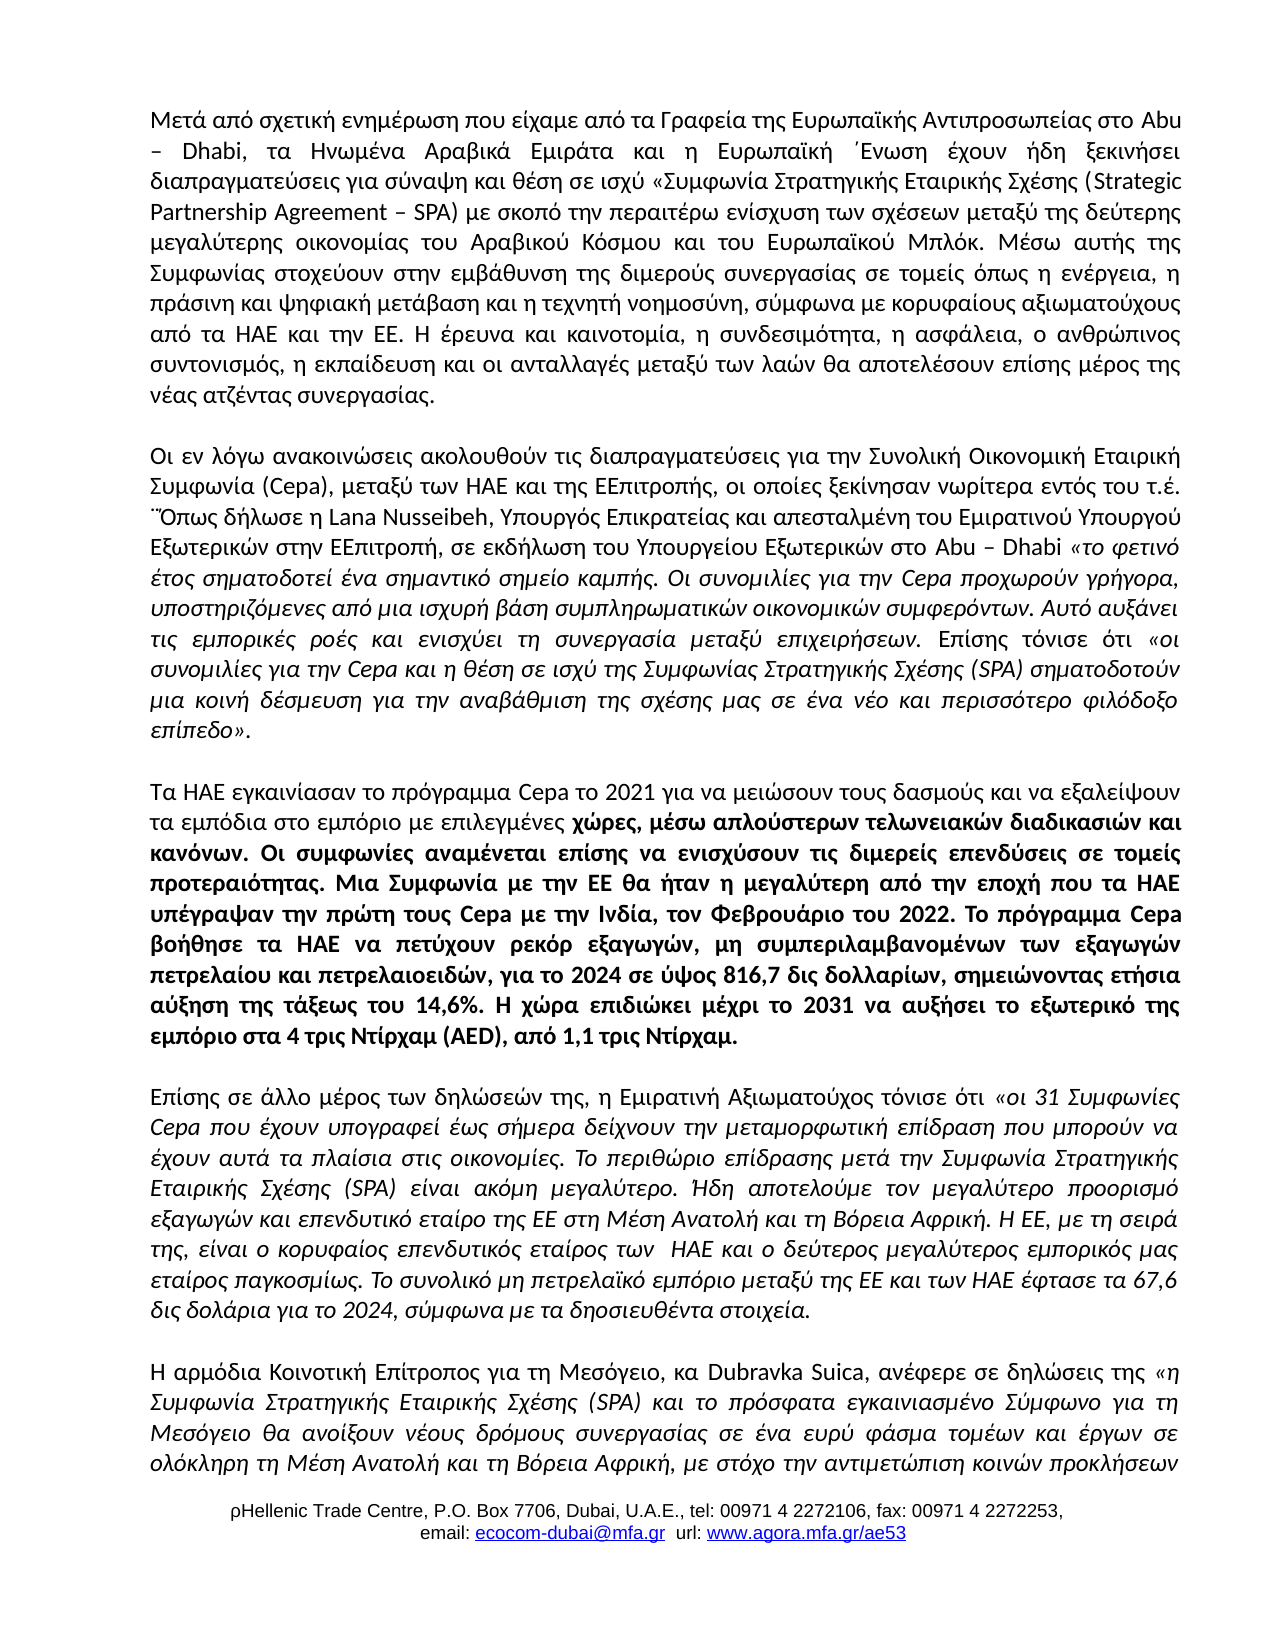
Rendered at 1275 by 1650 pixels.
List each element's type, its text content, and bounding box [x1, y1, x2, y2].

text Μετά από σχετική ενημέρωση που είχαμε από τα Γραφεία της Ευρωπαϊκής Αντιπροσωπείας στο Abu – Dhabi, τα Ηνωμένα Αραβικά Εμιράτα και η Ευρωπαϊκή ΄Ενωση έχουν ήδη ξεκινήσει διαπραγματεύσεις για σύναψη και θέση σε ισχύ «Συμφωνία Στρατηγικής Εταιρικής Σχέσης (Strategic Partnership Agreement – SPA) με σκοπό την περαιτέρω ενίσχυση των σχέσεων μεταξύ της δεύτερης μεγαλύτερης οικονομίας του Αραβικού Κόσμου και του Ευρωπαϊκού Μπλόκ. Μέσω αυτής της Συμφωνίας στοχεύουν στην εμβάθυνση της διμερούς συνεργασίας σε τομείς όπως η ενέργεια, η πράσινη και ψηφιακή μετάβαση και η τεχνητή νοημοσύνη, σύμφωνα με κορυφαίους αξιωματούχους από τα ΗΑΕ και την ΕΕ. Η έρευνα και καινοτομία, η συνδεσιμότητα, η ασφάλεια, ο ανθρώπινος συντονισμός, η εκπαίδευση και οι ανταλλαγές μεταξύ των λαών θα αποτελέσουν επίσης μέρος της νέας ατζέντας συνεργασίας. [150, 104, 1182, 409]
text Η αρμόδια Κοινοτική Επίτροπος για τη Μεσόγειο, κα Dubravka Suica, ανέφερε σε δηλώσεις της «η Συμφωνία Στρατηγικής Εταιρικής Σχέσης (SPA) και το πρόσφατα εγκαινιασμένο Σύμφωνο για τη Μεσόγειο θα ανοίξουν νέους δρόμους συνεργασίας σε ένα ευρύ φάσμα τομέων και έργων σε ολόκληρη τη Μέση Ανατολή και τη Βόρεια Αφρική, με στόχο την αντιμετώπιση κοινών προκλήσεων [150, 1356, 1182, 1478]
text Επίσης σε άλλο μέρος των δηλώσεών της, η Εμιρατινή Αξιωματούχος τόνισε ότι «οι 31 Συμφωνίες Cepa που έχουν υπογραφεί έως σήμερα δείχνουν την μεταμορφωτική επίδραση που μπορούν να έχουν αυτά τα πλαίσια στις οικονομίες. Το περιθώριο επίδρασης μετά την Συμφωνία Στρατηγικής Εταιρικής Σχέσης (SPA) είναι ακόμη μεγαλύτερο. Ήδη αποτελούμε τον μεγαλύτερο προορισμό εξαγωγών και επενδυτικό εταίρο της ΕΕ στη Μέση Ανατολή και τη Βόρεια Αφρική. Η ΕΕ, με τη σειρά της, είναι ο κορυφαίος επενδυτικός εταίρος των ΗΑΕ και ο δεύτερος μεγαλύτερος εμπορικός μας εταίρος παγκοσμίως. Το συνολικό μη πετρελαϊκό εμπόριο μεταξύ της ΕΕ και των ΗΑΕ έφτασε τα 67,6 δις δολάρια για το 2024, σύμφωνα με τα δηοσιευθέντα στοιχεία. [150, 1081, 1182, 1325]
text Τα ΗΑΕ εγκαινίασαν το πρόγραμμα Cepa το 2021 για να μειώσουν τους δασμούς και να εξαλείψουν τα εμπόδια στο εμπόριο με επιλεγμένες χώρες, μέσω απλούστερων τελωνειακών διαδικασιών και κανόνων. Οι συμφωνίες αναμένεται επίσης να ενισχύσουν τις διμερείς επενδύσεις σε τομείς προτεραιότητας. Μια Συμφωνία με την ΕΕ θα ήταν η μεγαλύτερη από την εποχή που τα ΗΑΕ υπέγραψαν την πρώτη τους Cepa με την Ινδία, τον Φεβρουάριο του 2022. Το πρόγραμμα Cepa βοήθησε τα ΗΑΕ να πετύχουν ρεκόρ εξαγωγών, μη συμπεριλαμβανομένων των εξαγωγών πετρελαίου και πετρελαιοειδών, για το 2024 σε ύψος 816,7 δις δολλαρίων, σημειώνοντας ετήσια αύξηση της τάξεως του 14,6%. Η χώρα επιδιώκει μέχρι το 2031 να αυξήσει το εξωτερικό της εμπόριο στα 4 τρις Ντίρχαμ (ΑΕD), από 1,1 τρις Ντίρχαμ. [150, 776, 1182, 1050]
text Οι εν λόγω ανακοινώσεις ακολουθούν τις διαπραγματεύσεις για την Συνολική Οικονομική Εταιρική Συμφωνία (Cepa), μεταξύ των ΗΑΕ και της ΕΕπιτροπής, οι οποίες ξεκίνησαν νωρίτερα εντός του τ.έ. ¨Όπως δήλωσε η Lana Nusseibeh, Υπουργός Επικρατείας και απεσταλμένη του Εμιρατινού Υπουργού Εξωτερικών στην ΕΕπιτροπή, σε εκδήλωση του Υπουργείου Εξωτερικών στο Abu – Dhabi «το φετινό έτος σηματοδοτεί ένα σημαντικό σημείο καμπής. Οι συνομιλίες για την Cepa προχωρούν γρήγορα, υποστηριζόμενες από μια ισχυρή βάση συμπληρωματικών οικονομικών συμφερόντων. Αυτό αυξάνει τις εμπορικές ροές και ενισχύει τη συνεργασία μεταξύ επιχειρήσεων. Επίσης τόνισε ότι «οι συνομιλίες για την Cepa και η θέση σε ισχύ της Συμφωνίας Στρατηγικής Σχέσης (SPA) σηματοδοτούν μια κοινή δέσμευση για την αναβάθμιση της σχέσης μας σε ένα νέο και περισσότερο φιλόδοξο επίπεδο». [150, 440, 1182, 745]
